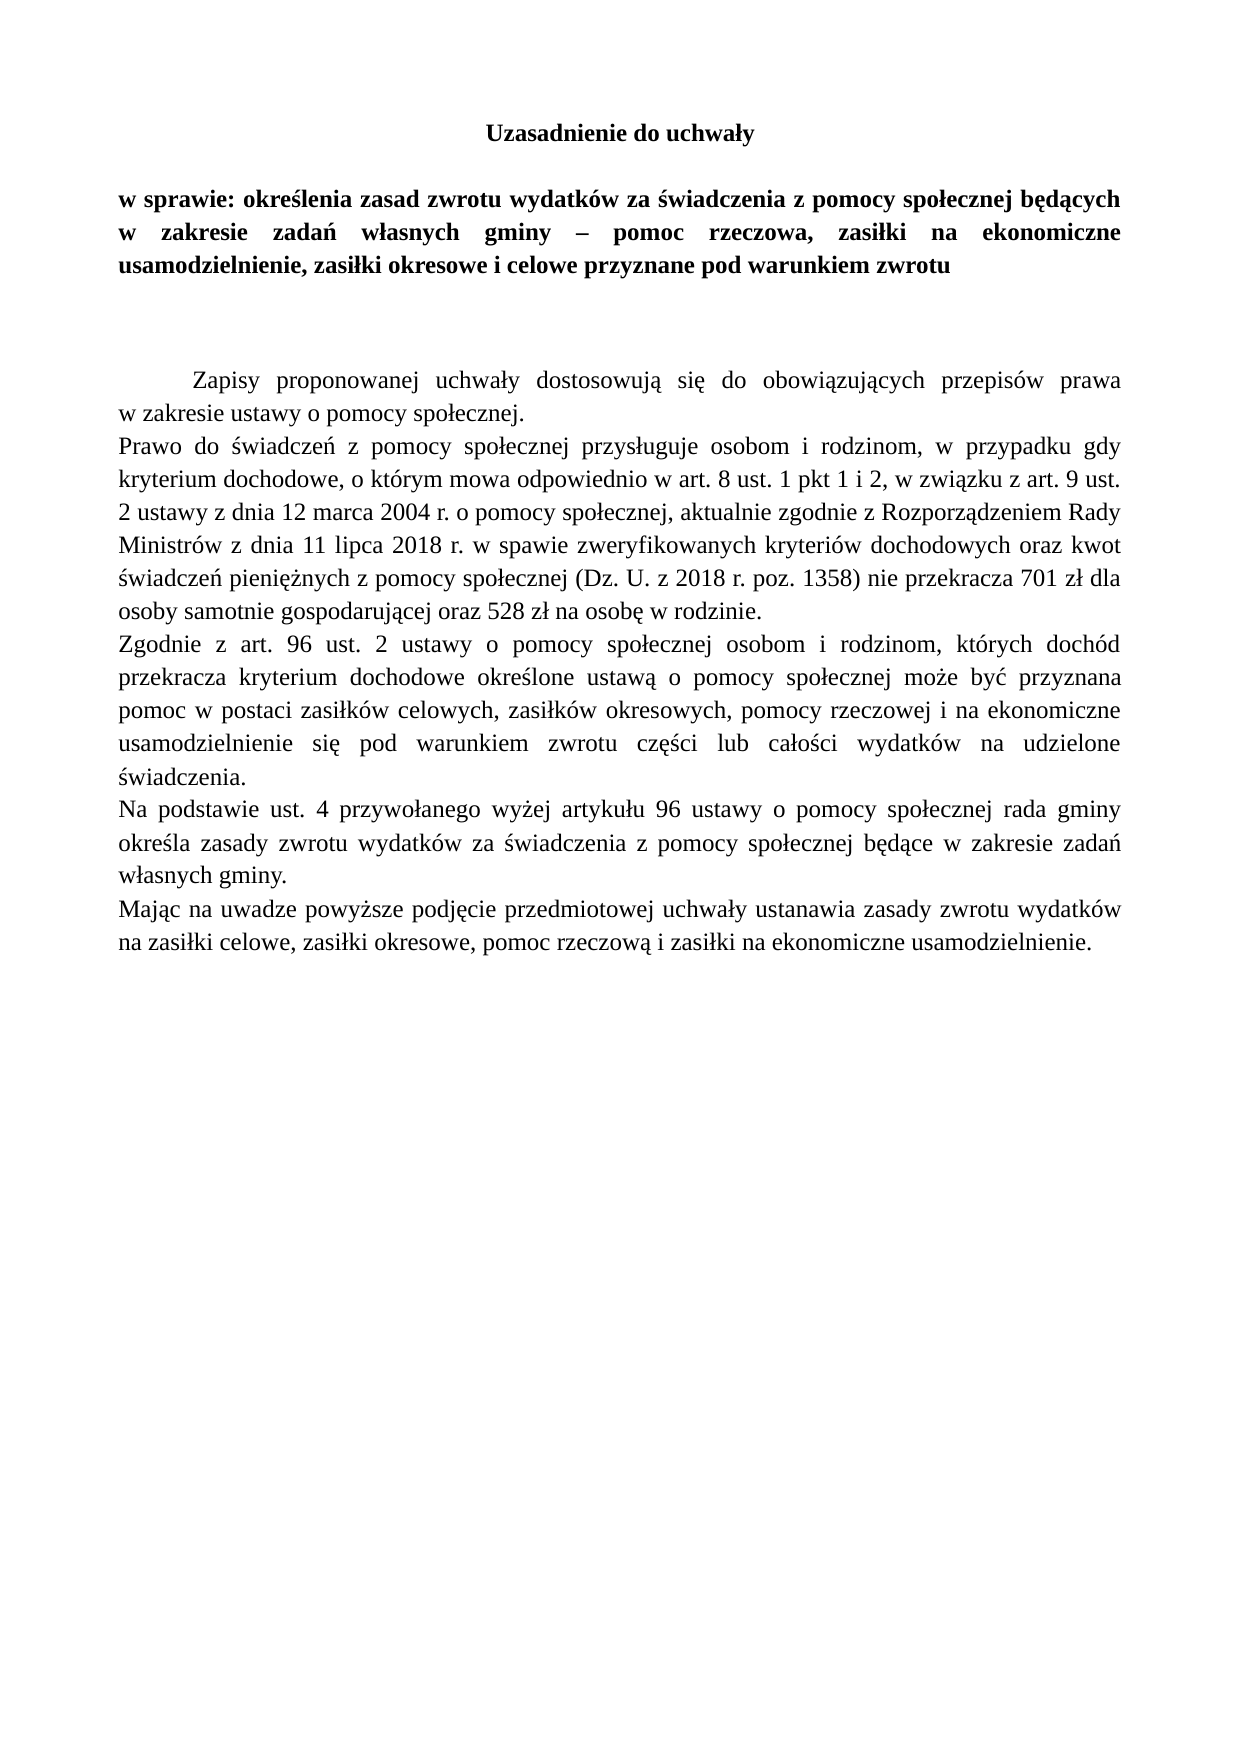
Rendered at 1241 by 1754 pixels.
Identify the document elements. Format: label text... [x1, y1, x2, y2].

text Zapisy proponowanej uchwały dostosowują się do obowiązujących przepisów prawa w zakresie ustawy o pomocy społecznej. [118, 365, 1122, 427]
text Na podstawie ust. 4 przywołanego wyżej artykułu 96 ustawy o pomocy społecznej rada gminy określa zasady zwrotu wydatków za świadczenia z pomocy społecznej będące w zakresie zadań własnych gminy. [118, 794, 1122, 889]
text w sprawie: określenia zasad zwrotu wydatków za świadczenia z pomocy społecznej będących w zakresie zadań własnych gminy – pomoc rzeczowa, zasiłki na ekonomiczne usamodzielnienie, zasiłki okresowe i celowe przyznane pod warunkiem zwrotu [118, 184, 1122, 279]
text Prawo do świadczeń z pomocy społecznej przysługuje osobom i rodzinom, w przypadku gdy kryterium dochodowe, o którym mowa odpowiednio w art. 8 ust. 1 pkt 1 i 2, w związku z art. 9 ust. 2 ustawy z dnia 12 marca 2004 r. o pomocy społecznej, aktualnie zgodnie z Rozporządzeniem Rady Ministrów z dnia 11 lipca 2018 r. w spawie zweryfikowanych kryteriów dochodowych oraz kwot świadczeń pieniężnych z pomocy społecznej (Dz. U. z 2018 r. poz. 1358) nie przekracza 701 zł dla osoby samotnie gospodarującej oraz 528 zł na osobę w rodzinie. [118, 431, 1122, 625]
text Zgodnie z art. 96 ust. 2 ustawy o pomocy społecznej osobom i rodzinom, których dochód przekracza kryterium dochodowe określone ustawą o pomocy społecznej może być przyznana pomoc w postaci zasiłków celowych, zasiłków okresowych, pomocy rzeczowej i na ekonomiczne usamodzielnienie się pod warunkiem zwrotu części lub całości wydatków na udzielone świadczenia. [118, 629, 1122, 790]
text Uzasadnienie do uchwały [118, 118, 1122, 147]
text Mając na uwadze powyższe podjęcie przedmiotowej uchwały ustanawia zasady zwrotu wydatków na zasiłki celowe, zasiłki okresowe, pomoc rzeczową i zasiłki na ekonomiczne usamodzielnienie. [118, 894, 1122, 955]
